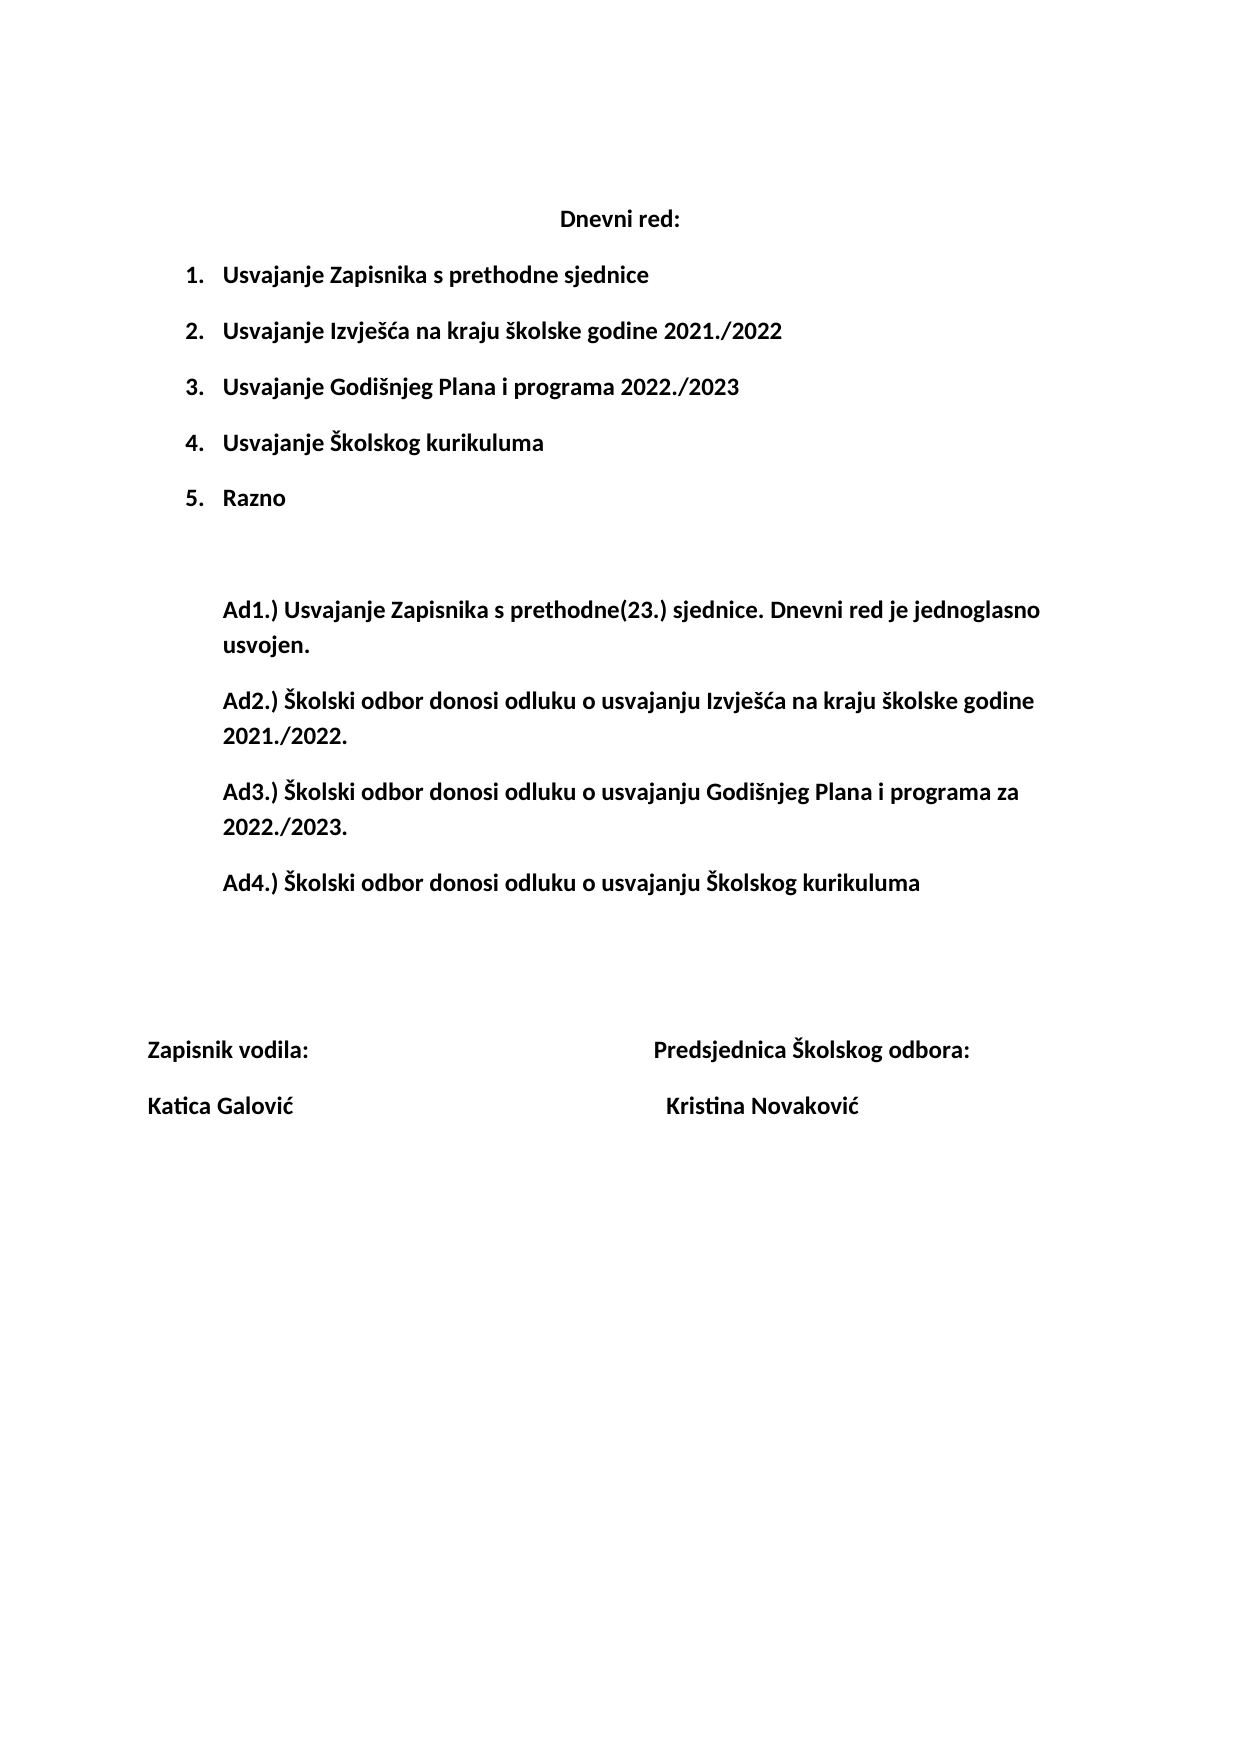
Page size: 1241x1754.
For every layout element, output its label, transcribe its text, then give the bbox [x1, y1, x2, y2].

list Usvajanje Godišnjeg Plana i programa 2022./2023 [185, 371, 1093, 401]
text Ad2.) Školski odbor donosi odluku o usvajanju Izvješća na kraju školske godine 2021./2022. [223, 685, 1093, 751]
list Usvajanje Izvješća na kraju školske godine 2021./2022 [185, 315, 1093, 346]
text Zapisnik vodila: Predsjednica Školskog odbora: [148, 1034, 1093, 1065]
list Usvajanje Školskog kurikuluma [185, 427, 1093, 457]
text Dnevni red: [148, 203, 1093, 234]
text Katica Galović Kristina Novaković [148, 1090, 1093, 1121]
text Ad3.) Školski odbor donosi odluku o usvajanju Godišnjeg Plana i programa za 2022./2023. [223, 776, 1093, 841]
text Ad4.) Školski odbor donosi odluku o usvajanju Školskog kurikuluma [223, 867, 1093, 897]
list Usvajanje Zapisnika s prethodne sjednice [185, 259, 1093, 290]
list Razno [185, 483, 1093, 513]
text Ad1.) Usvajanje Zapisnika s prethodne(23.) sjednice. Dnevni red je jednoglasno usvojen. [223, 594, 1093, 660]
